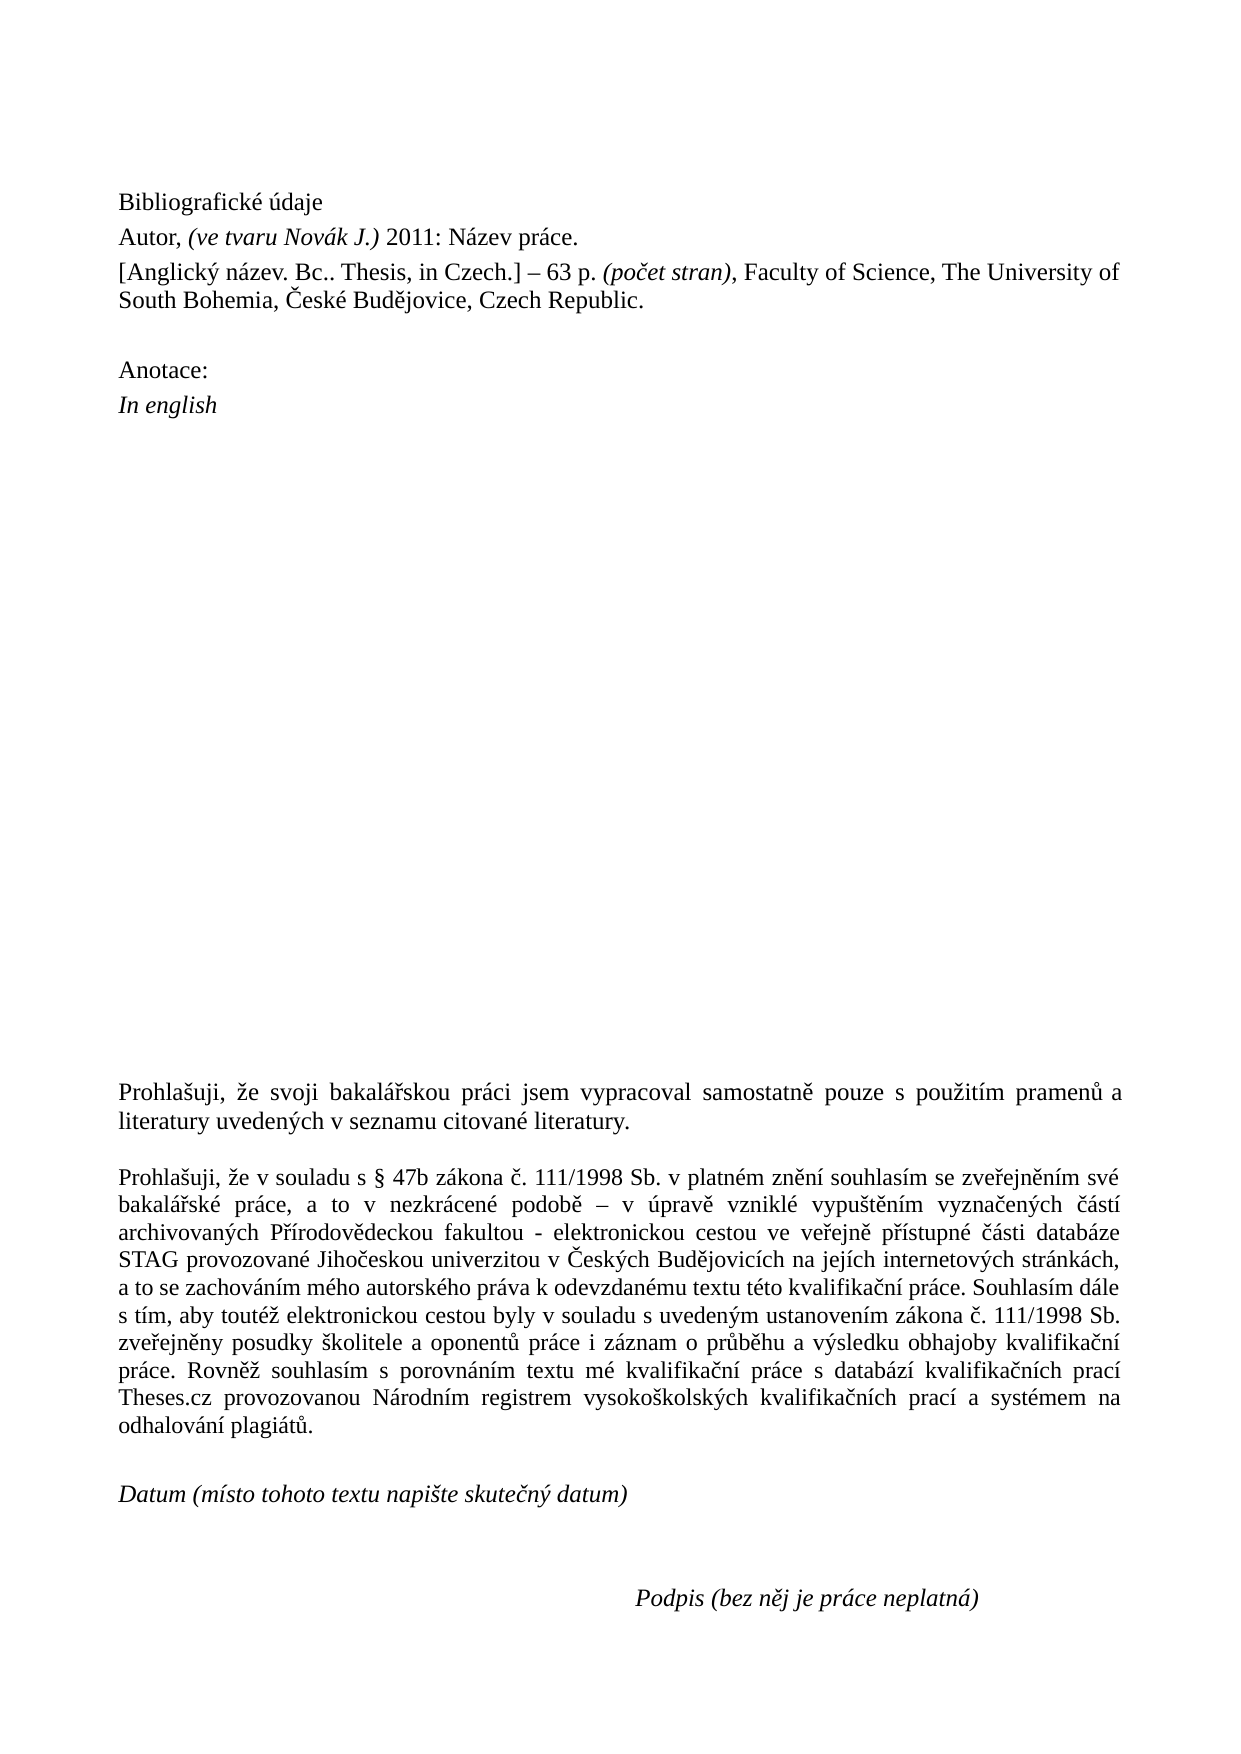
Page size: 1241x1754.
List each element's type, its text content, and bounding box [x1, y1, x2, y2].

text Datum (místo tohoto textu napište skutečný datum) [118, 1479, 1122, 1508]
text [Anglický název. Bc.. Thesis, in Czech.] – 63 p. (počet stran), Faculty of Science, The University of South Bohemia, České Budějovice, Czech Republic. [118, 257, 1122, 314]
text Anotace: [118, 355, 1122, 384]
text Podpis (bez něj je práce neplatná) [118, 1583, 1122, 1612]
text In english [118, 390, 1122, 418]
text Bibliografické údaje [118, 187, 1122, 216]
text Prohlašuji, že v souladu s § 47b zákona č. 111/1998 Sb. v platném znění souhlasím se zveřejněním své bakalářské práce, a to v nezkrácené podobě – v úpravě vzniklé vypuštěním vyznačených částí archivovaných Přírodovědeckou fakultou - elektronickou cestou ve veřejně přístupné části databáze STAG provozované Jihočeskou univerzitou v Českých Budějovicích na jejích internetových stránkách, a to se zachováním mého autorského práva k odevzdanému textu této kvalifikační práce. Souhlasím dále s tím, aby toutéž elektronickou cestou byly v souladu s uvedeným ustanovením zákona č. 111/1998 Sb. zveřejněny posudky školitele a oponentů práce i záznam o průběhu a výsledku obhajoby kvalifikační práce. Rovněž souhlasím s porovnáním textu mé kvalifikační práce s databází kvalifikačních prací Theses.cz provozovanou Národním registrem vysokoškolských kvalifikačních prací a systémem na odhalování plagiátů. [118, 1163, 1122, 1439]
text Autor, (ve tvaru Novák J.) 2011: Název práce. [118, 222, 1122, 251]
text Prohlašuji, že svoji bakalářskou práci jsem vypracoval samostatně pouze s použitím pramenů a literatury uvedených v seznamu citované literatury. [118, 1077, 1122, 1135]
